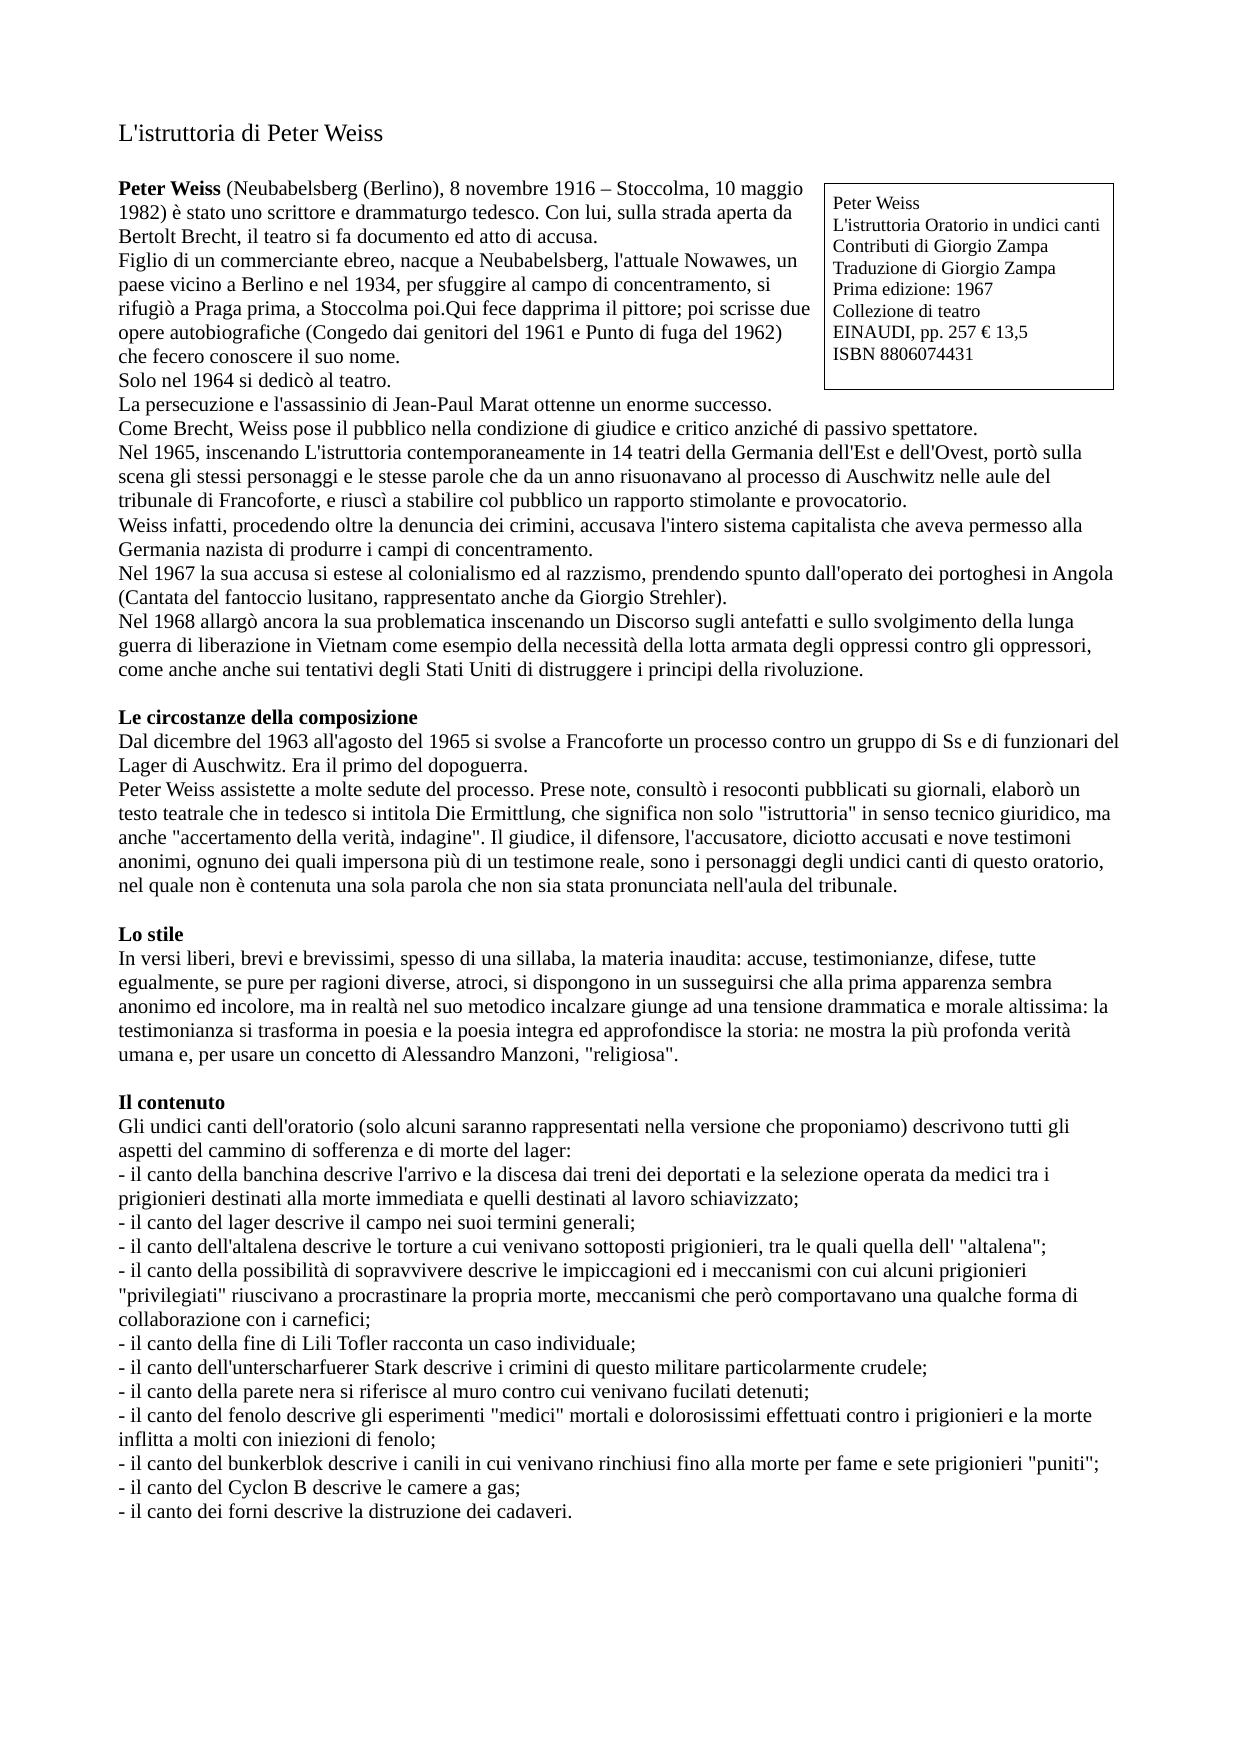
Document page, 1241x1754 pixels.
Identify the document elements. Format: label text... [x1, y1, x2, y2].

text - il canto del lager descrive il campo nei suoi termini generali; [118, 1210, 1122, 1234]
text - il canto della fine di Lili Tofler racconta un caso individuale; [118, 1331, 1122, 1355]
text - il canto della possibilità di sopravvivere descrive le impiccagioni ed i meccanismi con cui alcuni prigionieri "privilegiati" riuscivano a procrastinare la propria morte, meccanismi che però comportavano una qualche forma di collaborazione con i carnefici; [118, 1258, 1122, 1331]
text Nel 1965, inscenando L'istruttoria contemporaneamente in 14 teatri della Germania dell'Est e dell'Ovest, portò sulla scena gli stessi personaggi e le stesse parole che da un anno risuonavano al processo di Auschwitz nelle aule del tribunale di Francoforte, e riuscì a stabilire col pubblico un rapporto stimolante e provocatorio. [118, 440, 1122, 512]
text Figlio di un commerciante ebreo, nacque a Neubabelsberg, l'attuale Nowawes, un paese vicino a Berlino e nel 1934, per sfuggire al campo di concentramento, si rifugiò a Praga prima, a Stoccolma poi.Qui fece dapprima il pittore; poi scrisse due opere autobiografiche (Congedo dai genitori del 1961 e Punto di fuga del 1962) che fecero conoscere il suo nome. [118, 248, 824, 368]
text Gli undici canti dell'oratorio (solo alcuni saranno rappresentati nella versione che proponiamo) descrivono tutti gli aspetti del cammino di sofferenza e di morte del lager: [118, 1114, 1122, 1162]
text La persecuzione e l'assassinio di Jean-Paul Marat ottenne un enorme successo. [118, 392, 1122, 416]
text - il canto dell'unterscharfuerer Stark descrive i crimini di questo militare particolarmente crudele; [118, 1355, 1122, 1379]
text Nel 1967 la sua accusa si estese al colonialismo ed al razzismo, prendendo spunto dall'operato dei portoghesi in Angola (Cantata del fantoccio lusitano, rappresentato anche da Giorgio Strehler). [118, 561, 1122, 609]
text - il canto del bunkerblok descrive i canili in cui venivano rinchiusi fino alla morte per fame e sete prigionieri "puniti"; [118, 1451, 1122, 1475]
text Prima edizione: 1967 [833, 278, 1104, 300]
text Dal dicembre del 1963 all'agosto del 1965 si svolse a Francoforte un processo contro un gruppo di Ss e di funzionari del Lager di Auschwitz. Era il primo del dopoguerra. [118, 729, 1122, 777]
text - il canto dell'altalena descrive le torture a cui venivano sottoposti prigionieri, tra le quali quella dell' "altalena"; [118, 1234, 1122, 1258]
text Come Brecht, Weiss pose il pubblico nella condizione di giudice e critico anziché di passivo spettatore. [118, 416, 1122, 440]
text - il canto della banchina descrive l'arrivo e la discesa dai treni dei deportati e la selezione operata da medici tra i prigionieri destinati alla morte immediata e quelli destinati al lavoro schiavizzato; [118, 1162, 1122, 1210]
text - il canto della parete nera si riferisce al muro contro cui venivano fucilati detenuti; [118, 1379, 1122, 1403]
text Peter Weiss assistette a molte sedute del processo. Prese note, consultò i resoconti pubblicati su giornali, elaborò un testo teatrale che in tedesco si intitola Die Ermittlung, che significa non solo "istruttoria" in senso tecnico giuridico, ma anche "accertamento della verità, indagine". Il giudice, il difensore, l'accusatore, diciotto accusati e nove testimoni anonimi, ognuno dei quali impersona più di un testimone reale, sono i personaggi degli undici canti di questo oratorio, nel quale non è contenuta una sola parola che non sia stata pronunciata nell'aula del tribunale. [118, 777, 1122, 897]
text Peter Weiss [833, 192, 1104, 214]
text - il canto dei forni descrive la distruzione dei cadaveri. [118, 1499, 1122, 1523]
text EINAUDI, pp. 257 € 13,5 [833, 321, 1104, 343]
text Il contenuto [118, 1090, 1122, 1114]
text Lo stile [118, 922, 1122, 946]
text Collezione di teatro [833, 300, 1104, 321]
text Peter Weiss (Neubabelsberg (Berlino), 8 novembre 1916 – Stoccolma, 10 maggio 1982) è stato uno scrittore e drammaturgo tedesco. Con lui, sulla strada aperta da Bertolt Brecht, il teatro si fa documento ed atto di accusa. [118, 176, 1122, 248]
text Traduzione di Giorgio Zampa [833, 257, 1104, 278]
text - il canto del Cyclon B descrive le camere a gas; [118, 1475, 1122, 1499]
text Contributi di Giorgio Zampa [833, 235, 1104, 257]
text Weiss infatti, procedendo oltre la denuncia dei crimini, accusava l'intero sistema capitalista che aveva permesso alla Germania nazista di produrre i campi di concentramento. [118, 512, 1122, 561]
text Le circostanze della composizione [118, 705, 1122, 729]
text - il canto del fenolo descrive gli esperimenti "medici" mortali e dolorosissimi effettuati contro i prigionieri e la morte inflitta a molti con iniezioni di fenolo; [118, 1403, 1122, 1451]
text In versi liberi, brevi e brevissimi, spesso di una sillaba, la materia inaudita: accuse, testimonianze, difese, tutte egualmente, se pure per ragioni diverse, atroci, si dispongono in un susseguirsi che alla prima apparenza sembra anonimo ed incolore, ma in realtà nel suo metodico incalzare giunge ad una tensione drammatica e morale altissima: la testimonianza si trasforma in poesia e la poesia integra ed approfondisce la storia: ne mostra la più profonda verità umana e, per usare un concetto di Alessandro Manzoni, "religiosa". [118, 946, 1122, 1066]
text L'istruttoria di Peter Weiss [118, 118, 1122, 147]
text Peter Weiss (Neubabelsberg (Berlino), 8 novembre 1916 – Stoccolma, 10 maggio 1982) è stato uno scrittore e drammaturgo tedesco. Con lui, sulla strada aperta da Bertolt Brecht, il teatro si fa documento ed atto di accusa. [825, 184, 1113, 389]
text Solo nel 1964 si dedicò al teatro. [118, 368, 1122, 392]
text ISBN 8806074431 [833, 343, 1104, 364]
text L'istruttoria Oratorio in undici canti [833, 214, 1104, 235]
text Nel 1968 allargò ancora la sua problematica inscenando un Discorso sugli antefatti e sullo svolgimento della lunga guerra di liberazione in Vietnam come esempio della necessità della lotta armata degli oppressi contro gli oppressori, come anche anche sui tentativi degli Stati Uniti di distruggere i principi della rivoluzione. [118, 609, 1122, 681]
